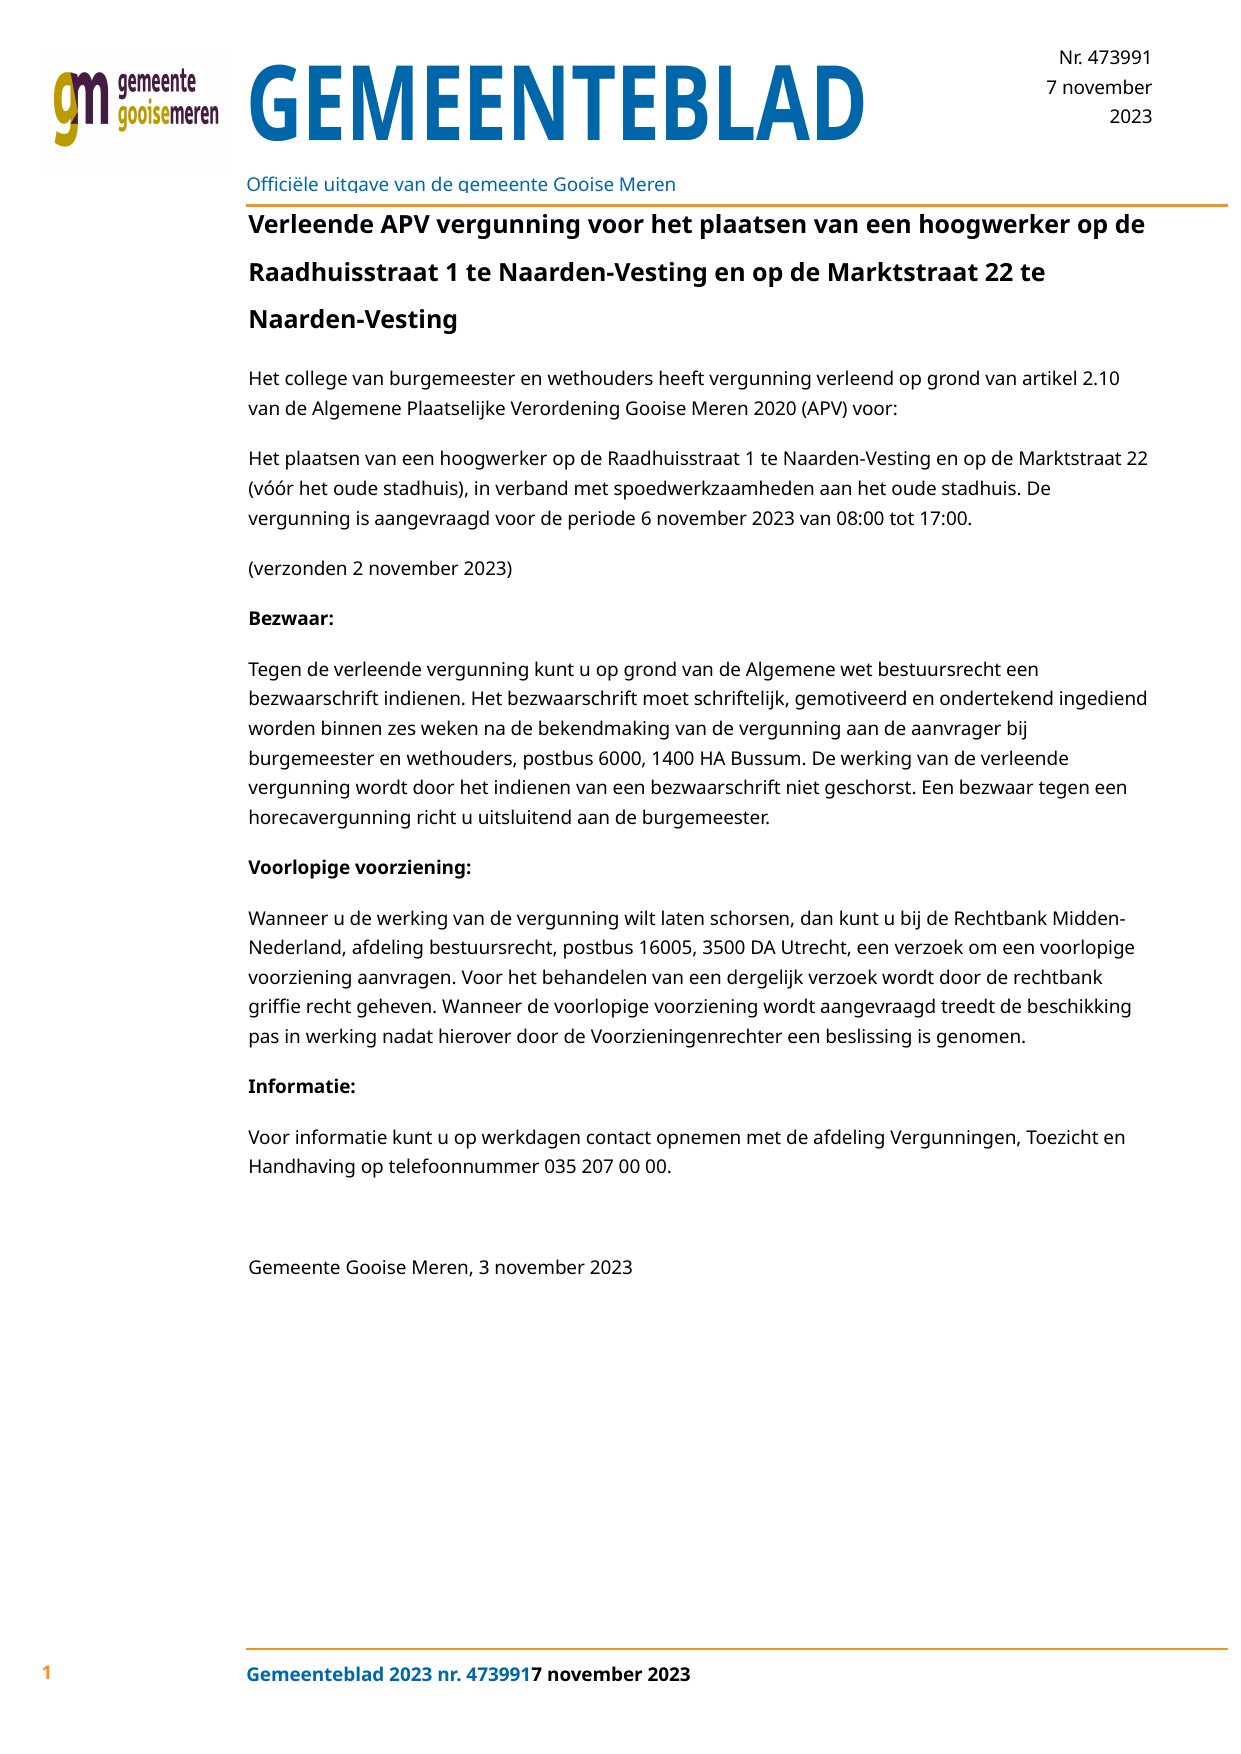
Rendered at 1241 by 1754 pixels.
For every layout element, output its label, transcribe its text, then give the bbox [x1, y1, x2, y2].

text Voor informatie kunt u op werkdagen contact opnemen met de afdeling Vergunningen, Toezicht en Handhaving op telefoonnummer 035 207 00 00. [248, 1124, 1152, 1179]
text Informatie: [248, 1073, 1152, 1099]
text Het college van burgemeester en wethouders heeft vergunning verleend op grond van artikel 2.10 van de Algemene Plaatselijke Verordening Gooise Meren 2020 (APV) voor: [248, 366, 1152, 421]
text Verleende APV vergunning voor het plaatsen van een hoogwerker op de Raadhuisstraat 1 te Naarden-Vesting en op de Marktstraat 22 te Naarden-Vesting [248, 207, 1152, 336]
picture [41, 47, 231, 172]
text Voorlopige voorziening: [248, 854, 1152, 880]
text Wanneer u de werking van de vergunning wilt laten schorsen, dan kunt u bij de Rechtbank Midden-Nederland, afdeling bestuursrecht, postbus 16005, 3500 DA Utrecht, een verzoek om een voorlopige voorziening aanvragen. Voor het behandelen van een dergelijk verzoek wordt door de rechtbank griffie recht geheven. Wanneer de voorlopige voorziening wordt aangevraagd treedt de beschikking pas in werking nadat hierover door de Voorzieningenrechter een beslissing is genomen. [248, 905, 1152, 1049]
text Het plaatsen van een hoogwerker op de Raadhuisstraat 1 te Naarden-Vesting en op de Marktstraat 22 (vóór het oude stadhuis), in verband met spoedwerkzaamheden aan het oude stadhuis. De vergunning is aangevraagd voor de periode 6 november 2023 van 08:00 tot 17:00. [248, 446, 1152, 530]
text (verzonden 2 november 2023) [248, 555, 1152, 581]
text Gemeente Gooise Meren, 3 november 2023 [248, 1254, 1152, 1280]
text Tegen de verleende vergunning kunt u op grond van de Algemene wet bestuursrecht een bezwaarschrift indienen. Het bezwaarschrift moet schriftelijk, gemotiveerd en ondertekend ingediend worden binnen zes weken na de bekendmaking van de vergunning aan de aanvrager bij burgemeester en wethouders, postbus 6000, 1400 HA Bussum. De werking van de verleende vergunning wordt door het indienen van een bezwaarschrift niet geschorst. Een bezwaar tegen een horecavergunning richt u uitsluitend aan de burgemeester. [248, 656, 1152, 829]
text Bezwaar: [248, 606, 1152, 631]
